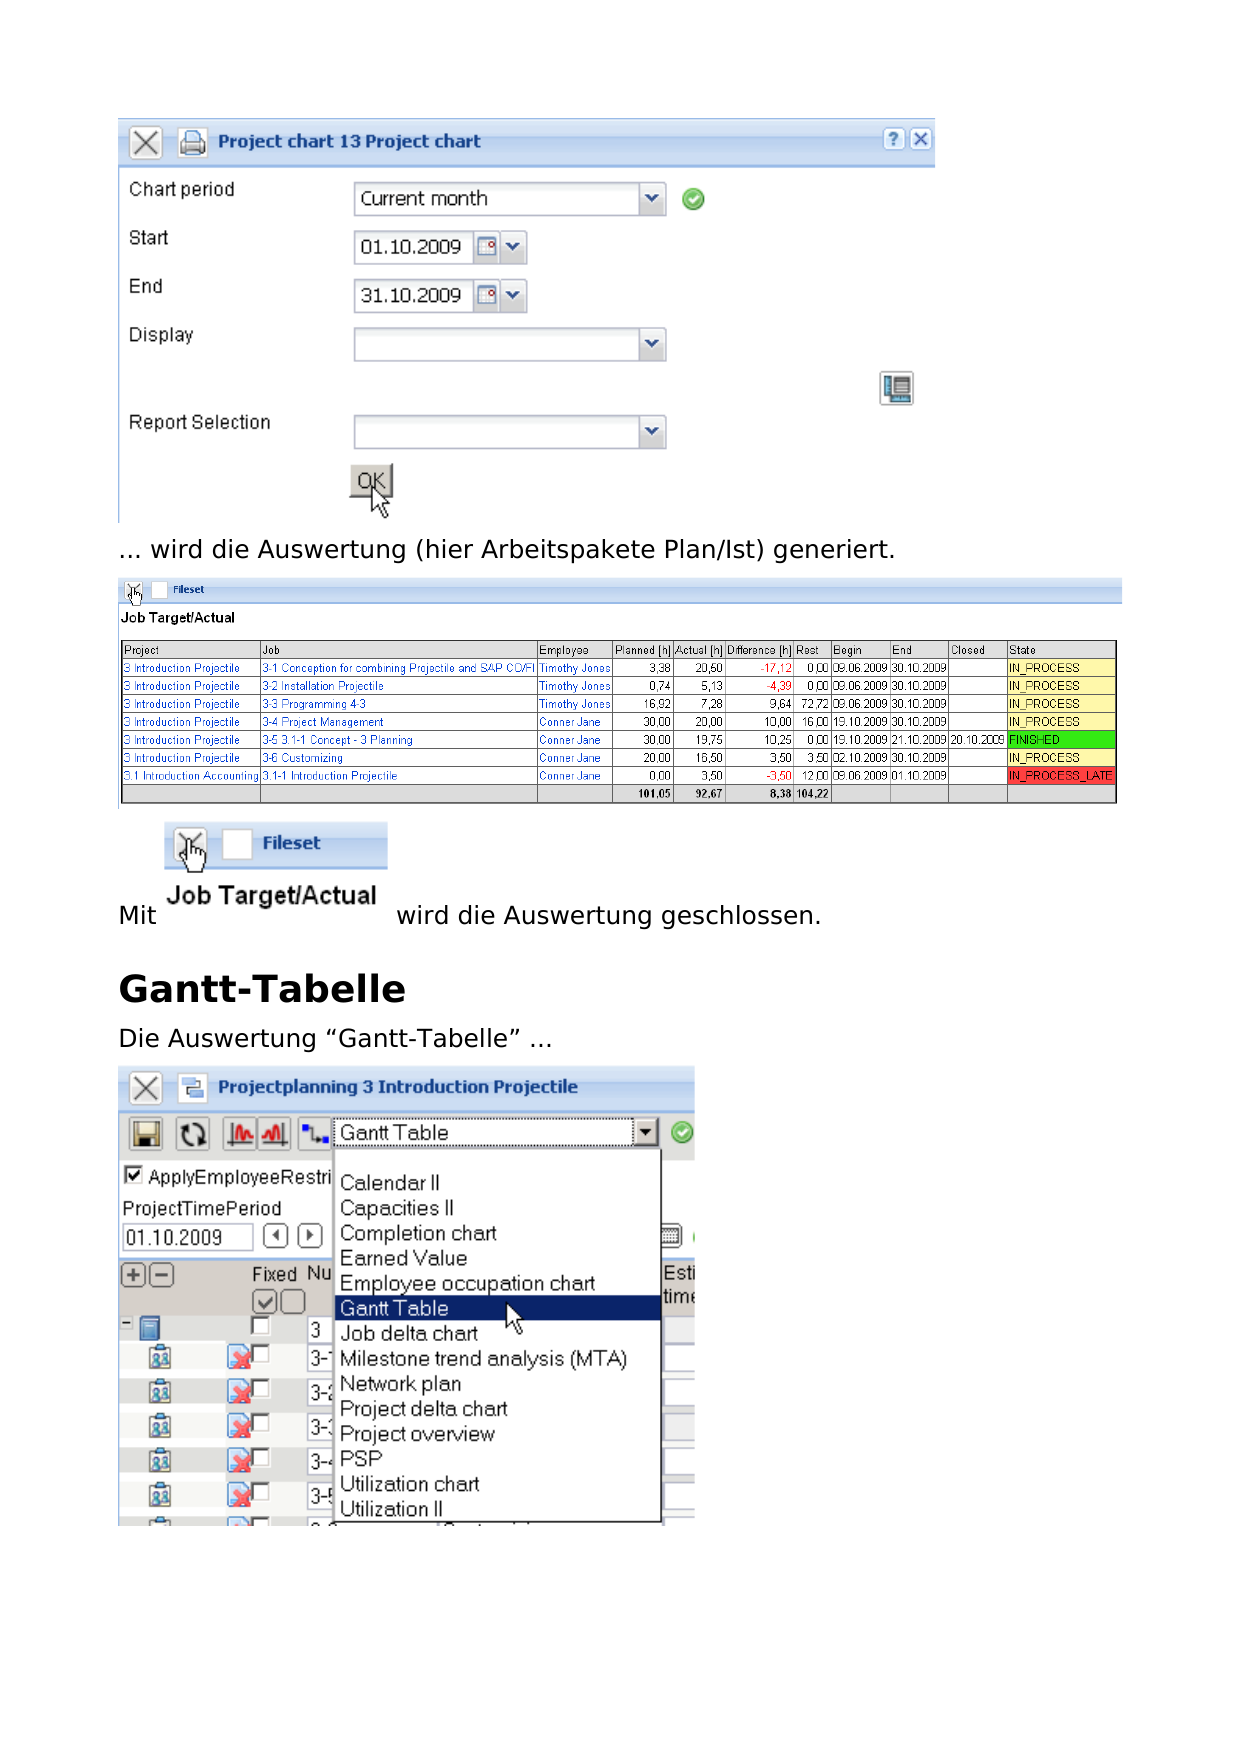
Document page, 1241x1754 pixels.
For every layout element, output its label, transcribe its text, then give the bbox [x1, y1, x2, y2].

text Die Auswertung “Gantt-Tabelle” ... [118, 1024, 1122, 1053]
picture [118, 118, 936, 523]
picture [118, 1065, 695, 1526]
picture [164, 821, 388, 925]
subtitle Gantt-Tabelle [118, 968, 1122, 1012]
picture [118, 577, 1123, 809]
text ... wird die Auswertung (hier Arbeitspakete Plan/Ist) generiert. [118, 535, 1122, 564]
text Mit wird die Auswertung geschlossen. [118, 821, 1122, 930]
